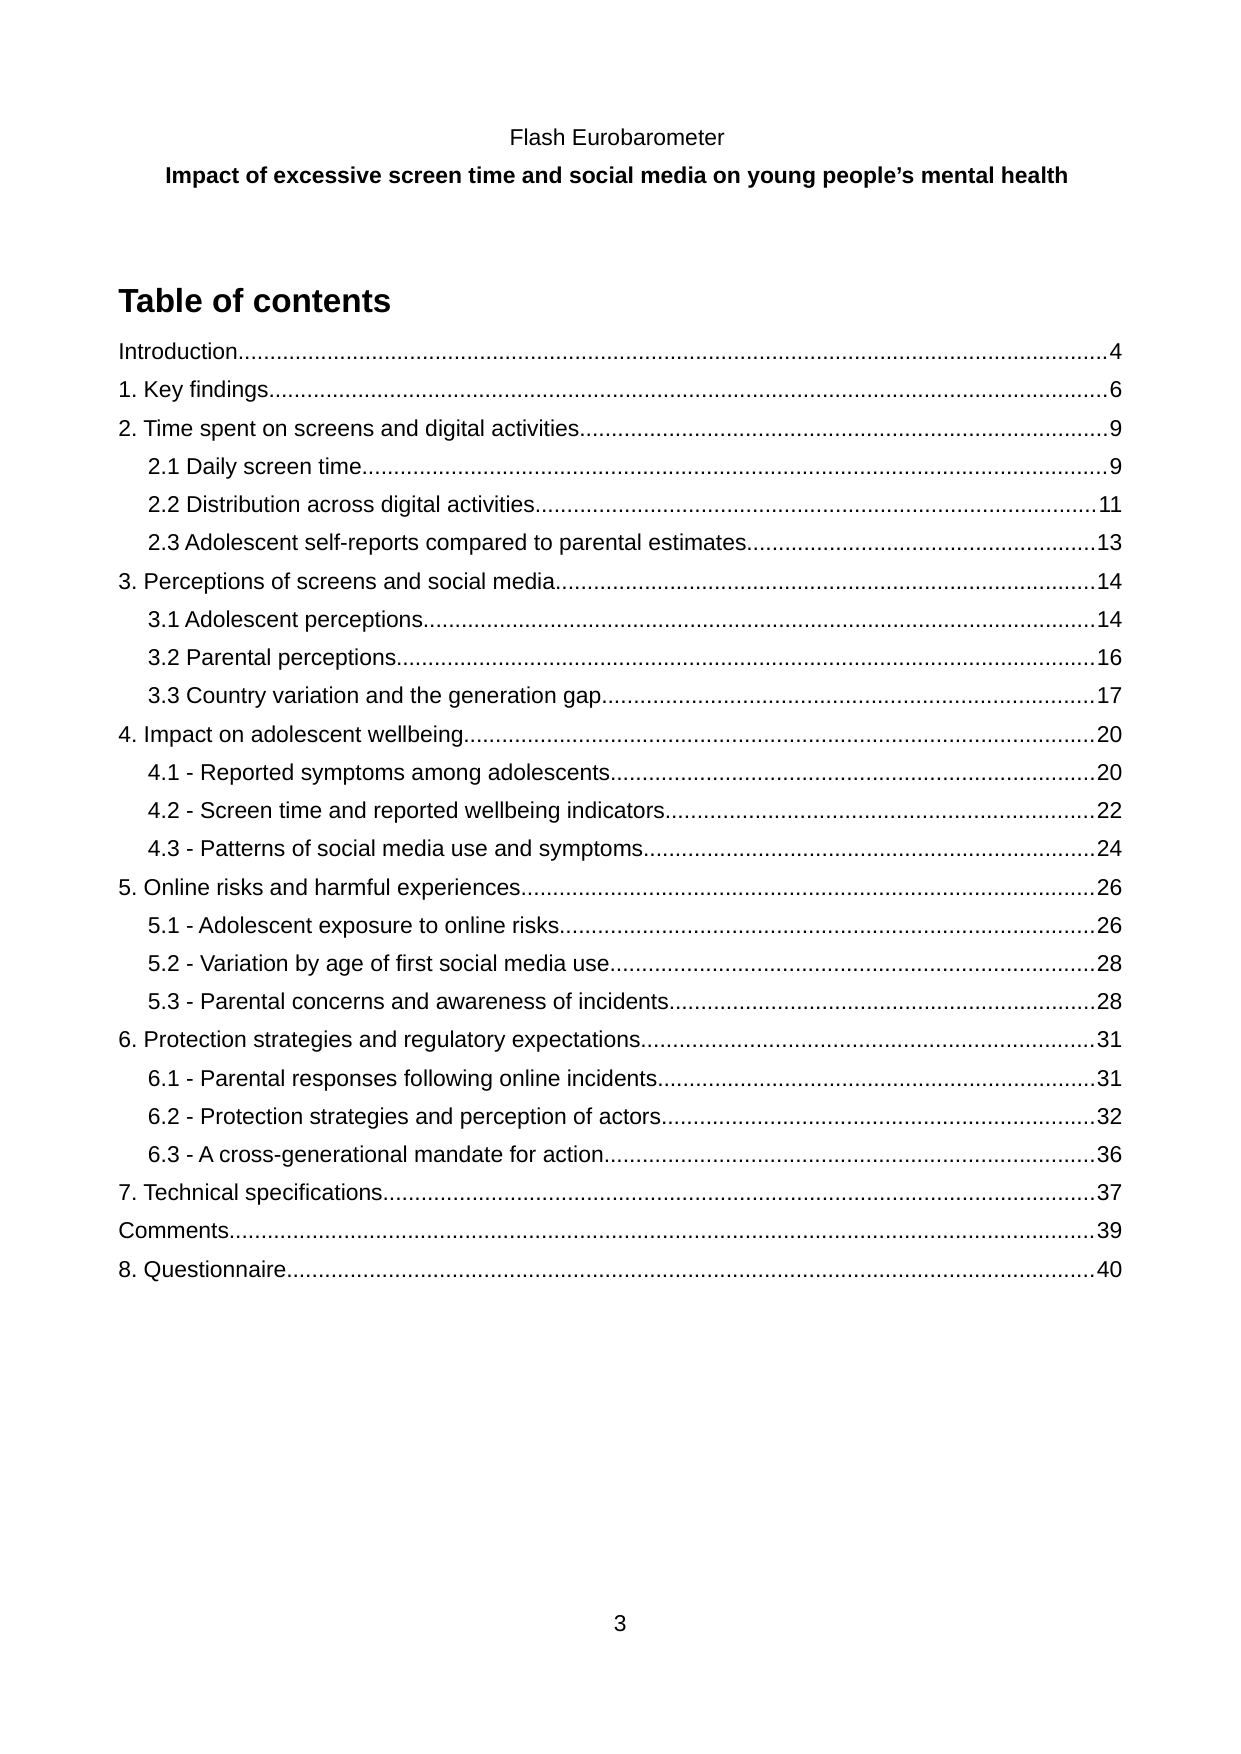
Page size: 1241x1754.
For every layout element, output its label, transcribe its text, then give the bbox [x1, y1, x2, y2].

text 4.1 - Reported symptoms among adolescents 20 [148, 759, 1122, 785]
text 2.1 Daily screen time 9 [148, 453, 1122, 479]
text 4. Impact on adolescent wellbeing 20 [118, 721, 1122, 747]
subtitle Table of contents [118, 281, 1122, 320]
text 3.3 Country variation and the generation gap 17 [148, 682, 1122, 709]
text 5.3 - Parental concerns and awareness of incidents 28 [148, 988, 1122, 1014]
text 5. Online risks and harmful experiences 26 [118, 873, 1122, 900]
text 6.2 - Protection strategies and perception of actors 32 [148, 1103, 1122, 1129]
text 1. Key findings 6 [118, 376, 1122, 403]
text 2. Time spent on screens and digital activities 9 [118, 415, 1122, 441]
text 6.3 - A cross-generational mandate for action 36 [148, 1141, 1122, 1167]
text 3.2 Parental perceptions 16 [148, 644, 1122, 670]
text 4.3 - Patterns of social media use and symptoms 24 [148, 835, 1122, 862]
text 6.1 - Parental responses following online incidents 31 [148, 1064, 1122, 1091]
text 2.3 Adolescent self-reports compared to parental estimates 13 [148, 529, 1122, 556]
text 5.1 - Adolescent exposure to online risks 26 [148, 912, 1122, 938]
text 6. Protection strategies and regulatory expectations 31 [118, 1026, 1122, 1053]
text 8. Questionnaire 40 [118, 1256, 1122, 1282]
text 3. Perceptions of screens and social media 14 [118, 568, 1122, 594]
text Comments 39 [118, 1217, 1122, 1244]
text Introduction 4 [118, 338, 1122, 364]
text 5.2 - Variation by age of first social media use 28 [148, 950, 1122, 976]
text 7. Technical specifications 37 [118, 1179, 1122, 1206]
text 4.2 - Screen time and reported wellbeing indicators 22 [148, 797, 1122, 823]
text 3.1 Adolescent perceptions 14 [148, 606, 1122, 632]
text 2.2 Distribution across digital activities 11 [148, 491, 1122, 517]
